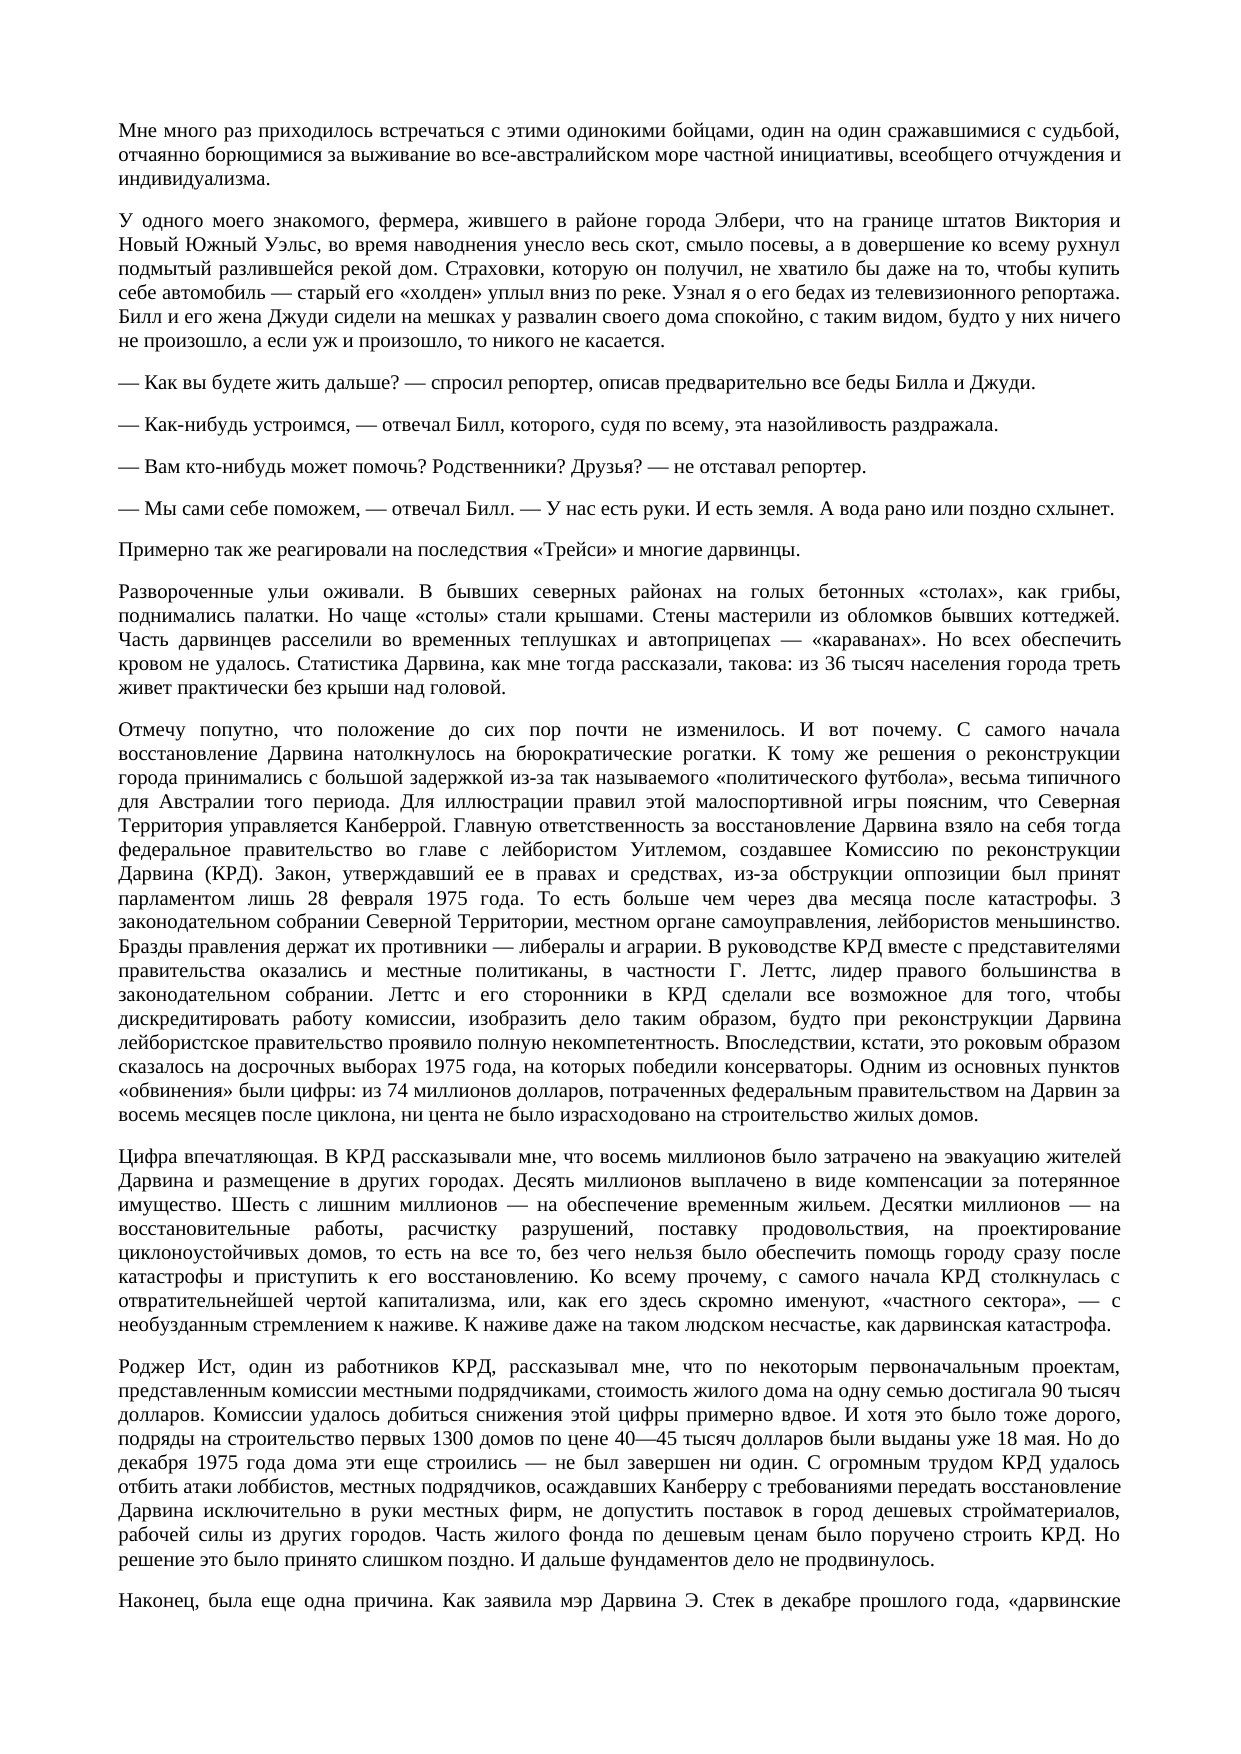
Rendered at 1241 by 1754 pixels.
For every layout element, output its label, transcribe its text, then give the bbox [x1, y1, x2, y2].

text Отмечу попутно, что положение до сих пор почти не изменилось. И вот почему. С самого начала восстановление Дарвина натолкнулось на бюрократические рогатки. К тому же решения о реконструкции города принимались с большой задержкой из-за так называемого «политического футбола», весьма типичного для Австралии того периода. Для иллюстрации правил этой малоспортивной игры поясним, что Северная Территория управляется Канберрой. Главную ответственность за восстановление Дарвина взяло на себя тогда федеральное правительство во главе с лейбористом Уитлемом, создавшее Комиссию по реконструкции Дарвина (КРД). Закон, утверждавший ее в правах и средствах, из-за обструкции оппозиции был принят парламентом лишь 28 февраля 1975 года. То есть больше чем через два месяца после катастрофы. 3 законодательном собрании Северной Территории, местном органе самоуправления, лейбористов меньшинство. Бразды правления держат их противники — либералы и аграрии. В руководстве КРД вместе с представителями правительства оказались и местные политиканы, в частности Г. Леттс, лидер правого большинства в законодательном собрании. Леттс и его сторонники в КРД сделали все возможное для того, чтобы дискредитировать работу комиссии, изобразить дело таким образом, будто при реконструкции Дарвина лейбористское правительство проявило полную некомпетентность. Впоследствии, кстати, это роковым образом сказалось на досрочных выборах 1975 года, на которых победили консерваторы. Одним из основных пунктов «обвинения» были цифры: из 74 миллионов долларов, потраченных федеральным правительством на Дарвин за восемь месяцев после циклона, ни цента не было израсходовано на строительство жилых домов. [118, 717, 1122, 1126]
text Цифра впечатляющая. В КРД рассказывали мне, что восемь миллионов было затрачено на эвакуацию жителей Дарвина и размещение в других городах. Десять миллионов выплачено в виде компенсации за потерянное имущество. Шесть с лишним миллионов — на обеспечение временным жильем. Десятки миллионов — на восстановительные работы, расчистку разрушений, поставку продовольствия, на проектирование циклоноустойчивых домов, то есть на все то, без чего нельзя было обеспечить помощь городу сразу после катастрофы и приступить к его восстановлению. Ко всему прочему, с самого начала КРД столкнулась с отвратительнейшей чертой капитализма, или, как его здесь скромно именуют, «частного сектора», — с необузданным стремлением к наживе. К наживе даже на таком людском несчастье, как дарвинская катастрофа. [118, 1144, 1122, 1336]
text — Как вы будете жить дальше? — спросил репортер, описав предварительно все беды Билла и Джуди. [118, 370, 1122, 394]
text Мне много раз приходилось встречаться с этими одинокими бойцами, один на один сражавшимися с судьбой, отчаянно борющимися за выживание во все-австралийском море частной инициативы, всеобщего отчуждения и индивидуализма. [118, 118, 1122, 190]
text Наконец, была еще одна причина. Как заявила мэр Дарвина Э. Стек в декабре прошлого года, «дарвинские [118, 1588, 1122, 1612]
text — Мы сами себе поможем, — отвечал Билл. — У нас есть руки. И есть земля. А вода рано или поздно схлынет. [118, 495, 1122, 519]
text — Вам кто-нибудь может помочь? Родственники? Друзья? — не отставал репортер. [118, 454, 1122, 478]
text — Как-нибудь устроимся, — отвечал Билл, которого, судя по всему, эта назойливость раздражала. [118, 412, 1122, 436]
text Примерно так же реагировали на последствия «Трейси» и многие дарвинцы. [118, 537, 1122, 561]
text Развороченные ульи оживали. В бывших северных районах на голых бетонных «столах», как грибы, поднимались палатки. Но чаще «столы» стали крышами. Стены мастерили из обломков бывших коттеджей. Часть дарвинцев расселили во временных теплушках и автоприцепах — «караванах». Но всех обеспечить кровом не удалось. Статистика Дарвина, как мне тогда рассказали, такова: из 36 тысяч населения города треть живет практически без крыши над головой. [118, 579, 1122, 699]
text У одного моего знакомого, фермера, жившего в районе города Элбери, что на границе штатов Виктория и Новый Южный Уэльс, во время наводнения унесло весь скот, смыло посевы, а в довершение ко всему рухнул подмытый разлившейся рекой дом. Страховки, которую он получил, не хватило бы даже на то, чтобы купить себе автомобиль — старый его «холден» уплыл вниз по реке. Узнал я о его бедах из телевизионного репортажа. Билл и его жена Джуди сидели на мешках у развалин своего дома спокойно, с таким видом, будто у них ничего не произошло, а если уж и произошло, то никого не касается. [118, 208, 1122, 352]
text Роджер Ист, один из работников КРД, рассказывал мне, что по некоторым первоначальным проектам, представленным комиссии местными подрядчиками, стоимость жилого дома на одну семью достигала 90 тысяч долларов. Комиссии удалось добиться снижения этой цифры примерно вдвое. И хотя это было тоже дорого, подряды на строительство первых 1300 домов по цене 40—45 тысяч долларов были выданы уже 18 мая. Но до декабря 1975 года дома эти еще строились — не был завершен ни один. С огромным трудом КРД удалось отбить атаки лоббистов, местных подрядчиков, осаждавших Канберру с требованиями передать восстановление Дарвина исключительно в руки местных фирм, не допустить поставок в город дешевых стройматериалов, рабочей силы из других городов. Часть жилого фонда по дешевым ценам было поручено строить КРД. Но решение это было принято слишком поздно. И дальше фундаментов дело не продвинулось. [118, 1354, 1122, 1571]
